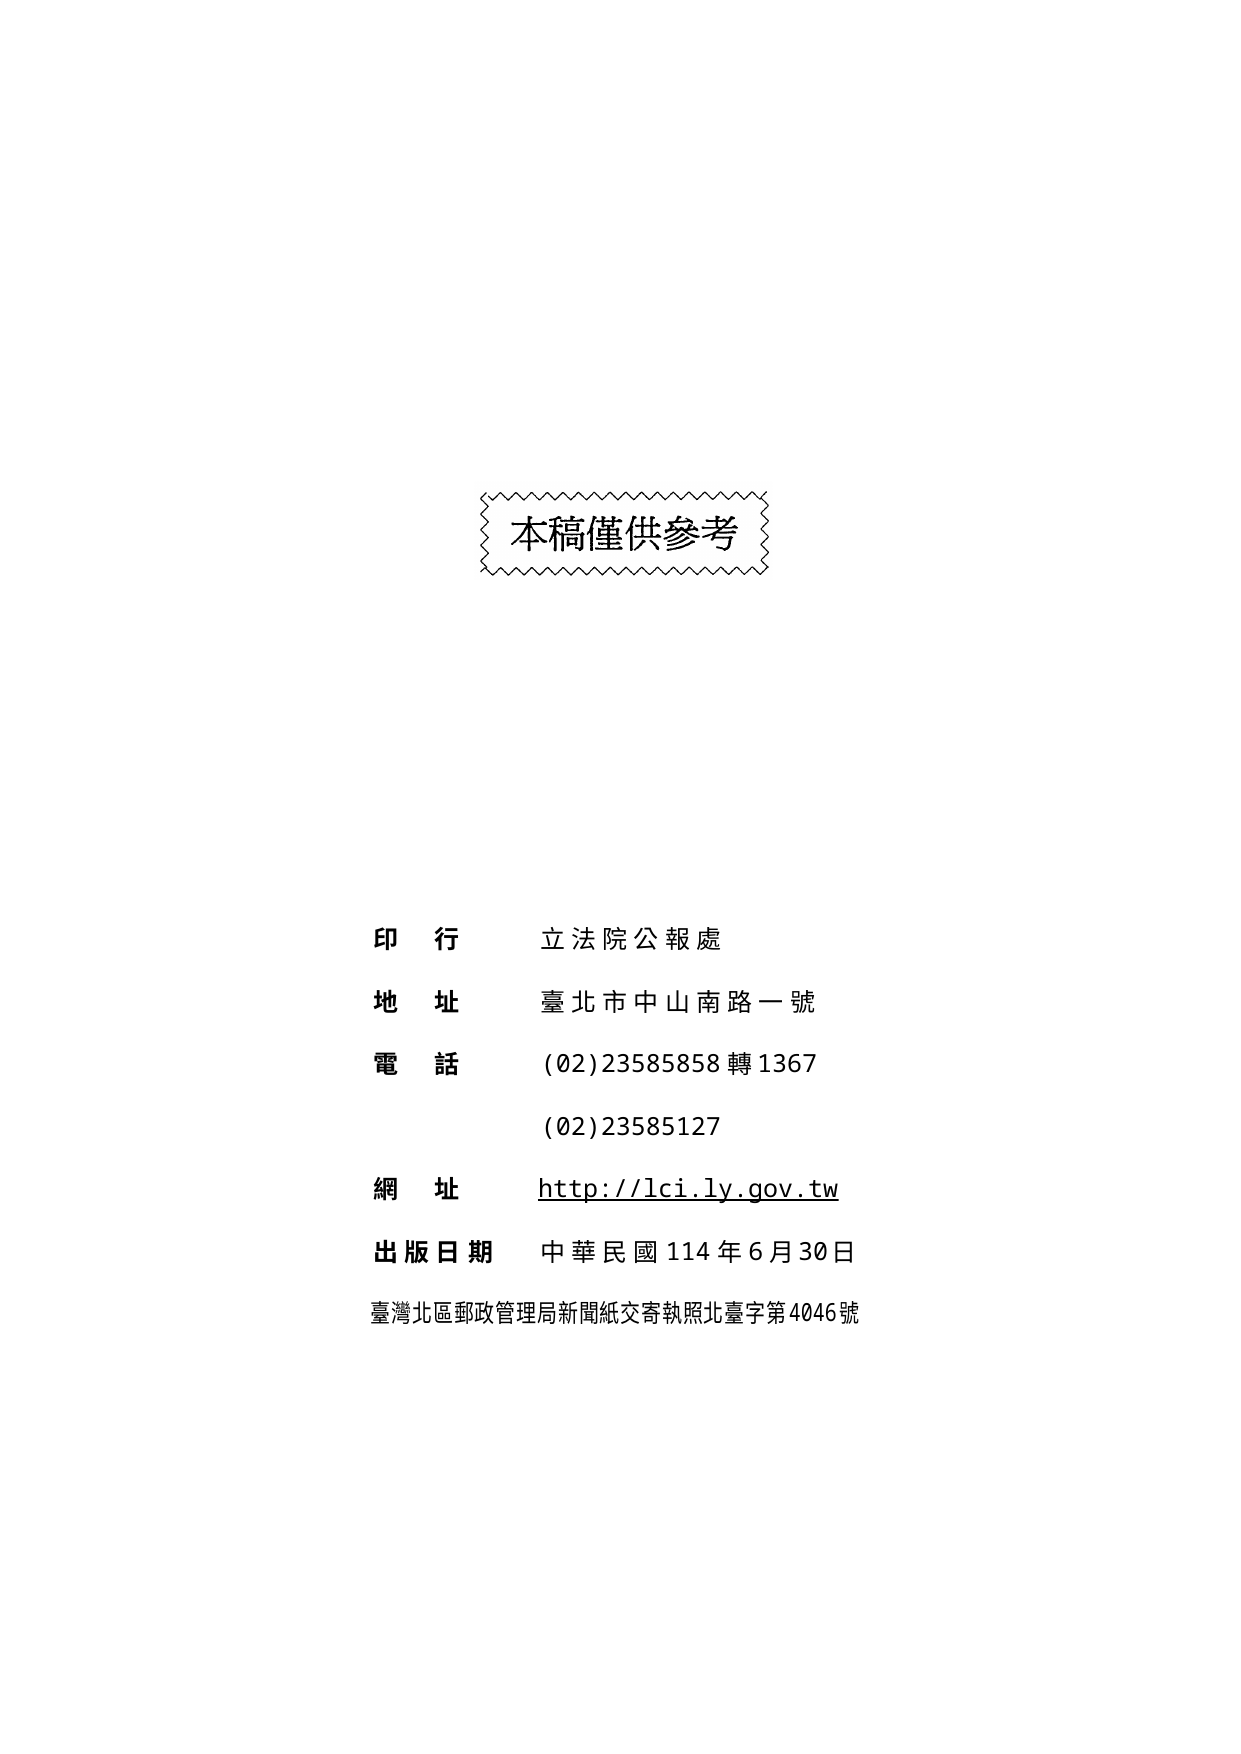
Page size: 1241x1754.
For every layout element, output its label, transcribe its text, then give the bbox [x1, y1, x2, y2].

table_cell 中華民國114年6月30日 [534, 1219, 878, 1281]
table_header [468, 406, 773, 594]
table_cell 臺灣北區郵政管理局新聞紙交寄執照北臺字第4046號 [362, 1281, 878, 1344]
table_header 印行 [362, 906, 534, 969]
table_cell 電話 [362, 1031, 534, 1156]
table_cell 地址 [362, 969, 534, 1031]
table_cell 出版日期 [362, 1219, 534, 1281]
table_cell (02)23585858轉1367 (02)23585127 [534, 1031, 878, 1156]
table_cell http://lci.ly.gov.tw [534, 1156, 878, 1219]
table_cell 臺北市中山南路一號 [534, 969, 878, 1031]
table_header 立法院公報處 [534, 906, 878, 969]
table_cell 網址 [362, 1156, 534, 1219]
